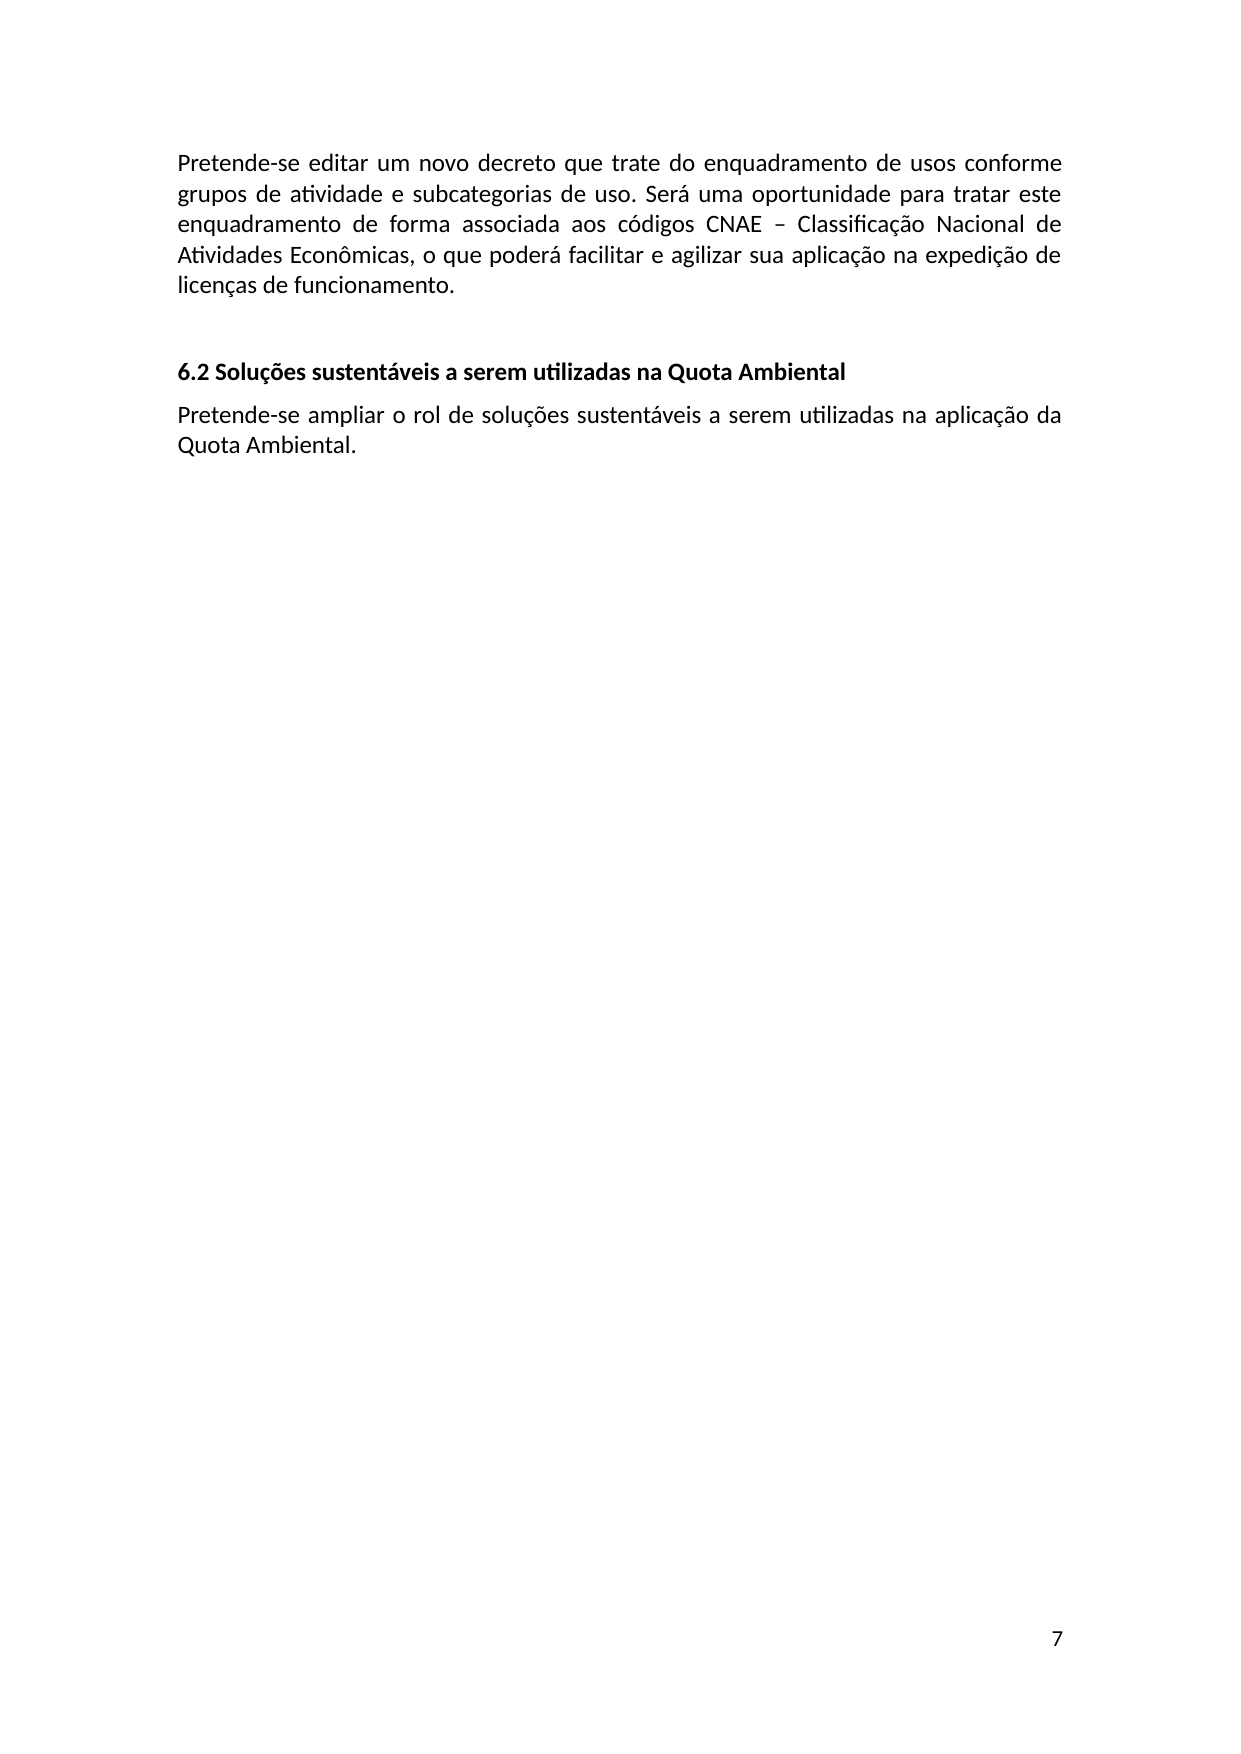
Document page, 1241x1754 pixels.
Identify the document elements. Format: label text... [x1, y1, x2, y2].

text 6.2 Soluções sustentáveis a serem utilizadas na Quota Ambiental [177, 356, 1063, 386]
text Pretende-se ampliar o rol de soluções sustentáveis a serem utilizadas na aplicação da Quota Ambiental. [177, 399, 1063, 460]
text Pretende-se editar um novo decreto que trate do enquadramento de usos conforme grupos de atividade e subcategorias de uso. Será uma oportunidade para tratar este enquadramento de forma associada aos códigos CNAE – Classificação Nacional de Atividades Econômicas, o que poderá facilitar e agilizar sua aplicação na expedição de licenças de funcionamento. [177, 148, 1063, 300]
